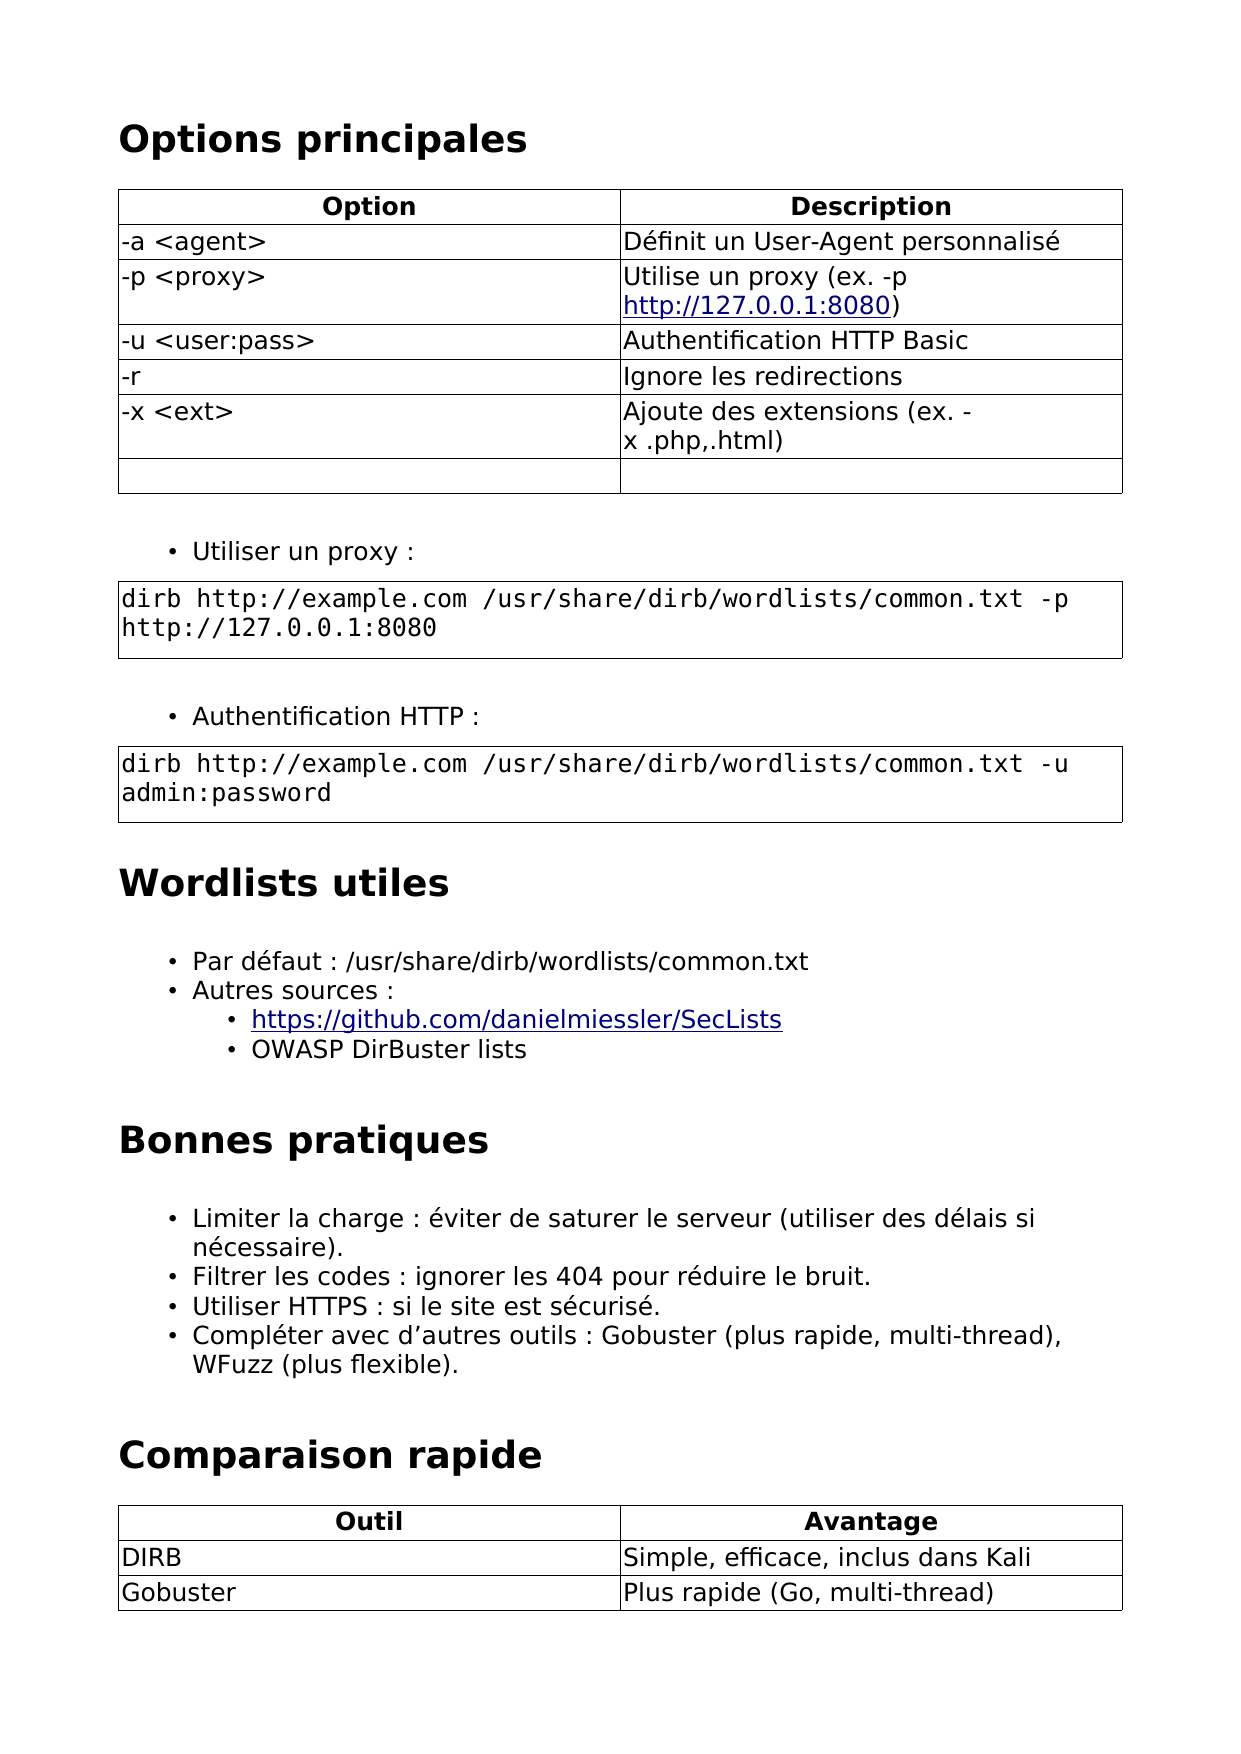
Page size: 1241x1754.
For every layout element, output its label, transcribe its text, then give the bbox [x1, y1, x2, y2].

table_cell [621, 459, 1122, 493]
table_cell -u <user:pass> [119, 325, 620, 359]
table_cell [119, 459, 620, 493]
table_header Option [119, 190, 620, 224]
table_cell Simple, efficace, inclus dans Kali [621, 1541, 1122, 1575]
list Utiliser un proxy : [177, 537, 1122, 567]
table_cell Ignore les redirections [621, 360, 1122, 394]
list Autres sources : [177, 977, 1122, 1006]
table_header dirb http://example.com /usr/share/dirb/wordlists/common.txt -p http://127.0.0.1:8080 [119, 582, 1122, 657]
table_header dirb http://example.com /usr/share/dirb/wordlists/common.txt -u admin:password [119, 747, 1122, 822]
table_cell DIRB [119, 1541, 620, 1575]
table_header Outil [119, 1506, 620, 1540]
list Compléter avec d’autres outils : Gobuster (plus rapide, multi-thread), WFuzz (plus flexible). [177, 1321, 1122, 1379]
list Authentification HTTP : [177, 702, 1122, 731]
list https://github.com/danielmiessler/SecLists [236, 1006, 1122, 1035]
table_cell Plus rapide (Go, multi-thread) [621, 1576, 1122, 1610]
list Par défaut : /usr/share/dirb/wordlists/common.txt [177, 947, 1122, 977]
table_cell -r [119, 360, 620, 394]
table_cell Authentification HTTP Basic [621, 325, 1122, 359]
table_header Avantage [621, 1506, 1122, 1540]
table_cell Gobuster [119, 1576, 620, 1610]
table_header Description [621, 190, 1122, 224]
table_cell -x <ext> [119, 395, 620, 458]
subtitle Options principales [118, 118, 1122, 162]
table_cell Utilise un proxy (ex. -p http://127.0.0.1:8080) [621, 260, 1122, 323]
subtitle Comparaison rapide [118, 1434, 1122, 1477]
list OWASP DirBuster lists [236, 1035, 1122, 1064]
subtitle Wordlists utiles [118, 862, 1122, 905]
list Utiliser HTTPS : si le site est sécurisé. [177, 1292, 1122, 1321]
table_cell Définit un User-Agent personnalisé [621, 225, 1122, 259]
table_cell Ajoute des extensions (ex. -x .php,.html) [621, 395, 1122, 458]
list Filtrer les codes : ignorer les 404 pour réduire le bruit. [177, 1262, 1122, 1292]
table_cell -p <proxy> [119, 260, 620, 323]
subtitle Bonnes pratiques [118, 1118, 1122, 1162]
list Limiter la charge : éviter de saturer le serveur (utiliser des délais si nécessaire). [177, 1204, 1122, 1262]
table_cell -a <agent> [119, 225, 620, 259]
